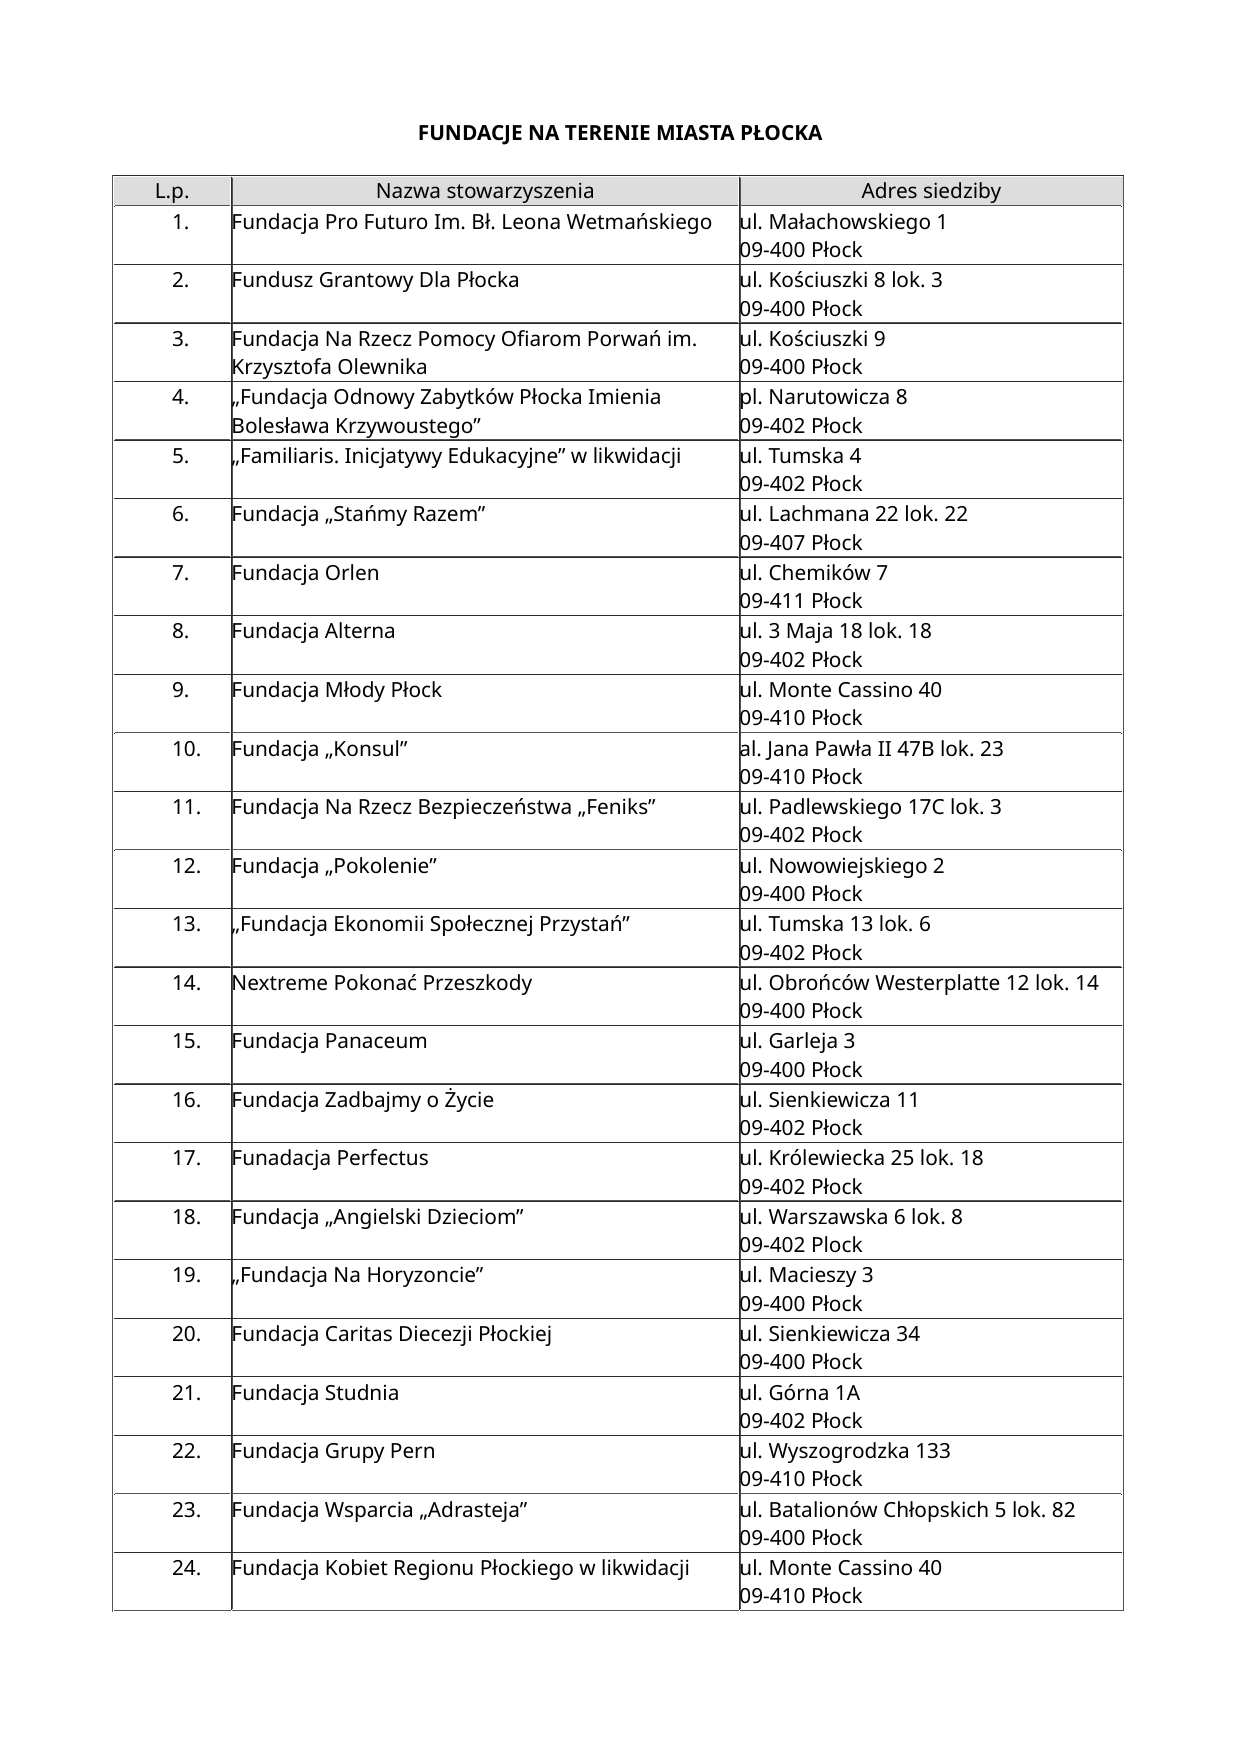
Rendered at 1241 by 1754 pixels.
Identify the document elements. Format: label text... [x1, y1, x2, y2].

text FUNDACJE NA TERENIE MIASTA PŁOCKA [118, 118, 1122, 147]
table_cell ul. Sienkiewicza 11 09-402 Płock [741, 1083, 1123, 1142]
table_cell Fundacja Kobiet Regionu Płockiego w likwidacji [232, 1554, 739, 1610]
table_cell [114, 1378, 230, 1434]
table_cell ul. Sienkiewicza 34 09-400 Płock [741, 1318, 1123, 1376]
table_cell ul. Małachowskiego 1 09-400 Płock [741, 205, 1123, 264]
table_cell [114, 1437, 230, 1493]
table_cell ul. Monte Cassino 40 09-410 Płock [740, 1552, 1123, 1610]
table_cell ul. Monte Cassino 40 09-410 Płock [741, 674, 1123, 732]
table_cell Fundacja „Stańmy Razem” [233, 500, 738, 556]
table_cell [114, 207, 230, 264]
table_cell ul. Nowowiejskiego 2 09-400 Płock [741, 849, 1123, 908]
table_cell Fundacja Wsparcia „Adrasteja” [233, 1495, 738, 1552]
table_cell Fundacja Młody Płock [233, 676, 738, 732]
table_cell [114, 1086, 230, 1142]
table_cell [114, 1261, 230, 1317]
table_cell ul. Królewiecka 25 lok. 18 09-402 Płock [741, 1142, 1123, 1200]
table_cell ul. Macieszy 3 09-400 Płock [741, 1259, 1123, 1317]
table_cell ul. Obrońców Westerplatte 12 lok. 14 09-400 Płock [741, 966, 1123, 1025]
table_cell Fundacja „Pokolenie” [233, 851, 738, 908]
table_cell [114, 1203, 230, 1259]
table_cell [114, 910, 230, 966]
table_cell Fundacja Grupy Pern [233, 1437, 738, 1493]
table_cell [114, 793, 230, 849]
table_cell [114, 1495, 230, 1552]
table_cell [114, 1144, 230, 1200]
table_cell [114, 325, 230, 381]
table_header L.p. [114, 177, 230, 205]
table_cell [114, 734, 230, 791]
table_cell ul. Lachmana 22 lok. 22 09-407 Płock [741, 498, 1123, 556]
table_cell pl. Narutowicza 8 09-402 Płock [741, 381, 1123, 439]
table_cell Fundacja Zadbajmy o Życie [233, 1086, 738, 1142]
table_cell [114, 969, 230, 1025]
table_cell Fundusz Grantowy Dla Płocka [233, 266, 738, 322]
table_cell [114, 559, 230, 615]
table_cell Nextreme Pokonać Przeszkody [233, 969, 738, 1025]
table_cell ul. Batalionów Chłopskich 5 lok. 82 09-400 Płock [741, 1493, 1123, 1552]
table_cell Fundacja Caritas Diecezji Płockiej [233, 1320, 738, 1376]
table_cell al. Jana Pawła II 47B lok. 23 09-410 Płock [741, 732, 1123, 791]
table_header Nazwa stowarzyszenia [233, 177, 738, 205]
table_cell ul. Tumska 4 09-402 Płock [741, 439, 1123, 498]
table_cell ul. Padlewskiego 17C lok. 3 09-402 Płock [741, 791, 1123, 849]
table_cell ul. Chemików 7 09-411 Płock [741, 556, 1123, 615]
table_cell Funadacja Perfectus [233, 1144, 738, 1200]
table_cell ul. Warszawska 6 lok. 8 09-402 Plock [741, 1200, 1123, 1259]
table_cell [114, 1320, 230, 1376]
table_cell ul. Garleja 3 09-400 Płock [741, 1025, 1123, 1083]
table_cell Fundacja Orlen [233, 559, 738, 615]
table_header Adres siedziby [741, 177, 1123, 205]
table_cell ul. 3 Maja 18 lok. 18 09-402 Płock [741, 615, 1123, 673]
table_cell Fundacja „Konsul” [233, 734, 738, 791]
table_cell „Fundacja Odnowy Zabytków Płocka Imienia Bolesława Krzywoustego” [233, 383, 738, 439]
table_cell ul. Kościuszki 9 09-400 Płock [741, 322, 1123, 381]
table_cell Fundacja Na Rzecz Bezpieczeństwa „Feniks” [233, 793, 738, 849]
table_cell [114, 1027, 230, 1083]
table_cell [114, 851, 230, 908]
table_cell [114, 442, 230, 498]
table_cell „Fundacja Na Horyzoncie” [233, 1261, 738, 1317]
table_cell Fundacja Alterna [233, 617, 738, 673]
table_cell Fundacja Pro Futuro Im. Bł. Leona Wetmańskiego [233, 207, 738, 264]
table_cell [114, 383, 230, 439]
table_cell [114, 676, 230, 732]
table_cell ul. Górna 1A 09-402 Płock [741, 1376, 1123, 1434]
table_cell ul. Kościuszki 8 lok. 3 09-400 Płock [741, 264, 1123, 322]
table_cell [114, 500, 230, 556]
table_cell [114, 266, 230, 322]
table_cell ul. Tumska 13 lok. 6 09-402 Płock [741, 908, 1123, 966]
table_cell [114, 617, 230, 673]
table_cell „Fundacja Ekonomii Społecznej Przystań” [233, 910, 738, 966]
table_cell [114, 1554, 231, 1610]
table_cell Fundacja „Angielski Dzieciom” [233, 1203, 738, 1259]
table_cell „Familiaris. Inicjatywy Edukacyjne” w likwidacji [233, 442, 738, 498]
table_cell Fundacja Studnia [233, 1378, 738, 1434]
table_cell Fundacja Na Rzecz Pomocy Ofiarom Porwań im. Krzysztofa Olewnika [233, 325, 738, 381]
table_cell Fundacja Panaceum [233, 1027, 738, 1083]
table_cell ul. Wyszogrodzka 133 09-410 Płock [741, 1435, 1123, 1493]
